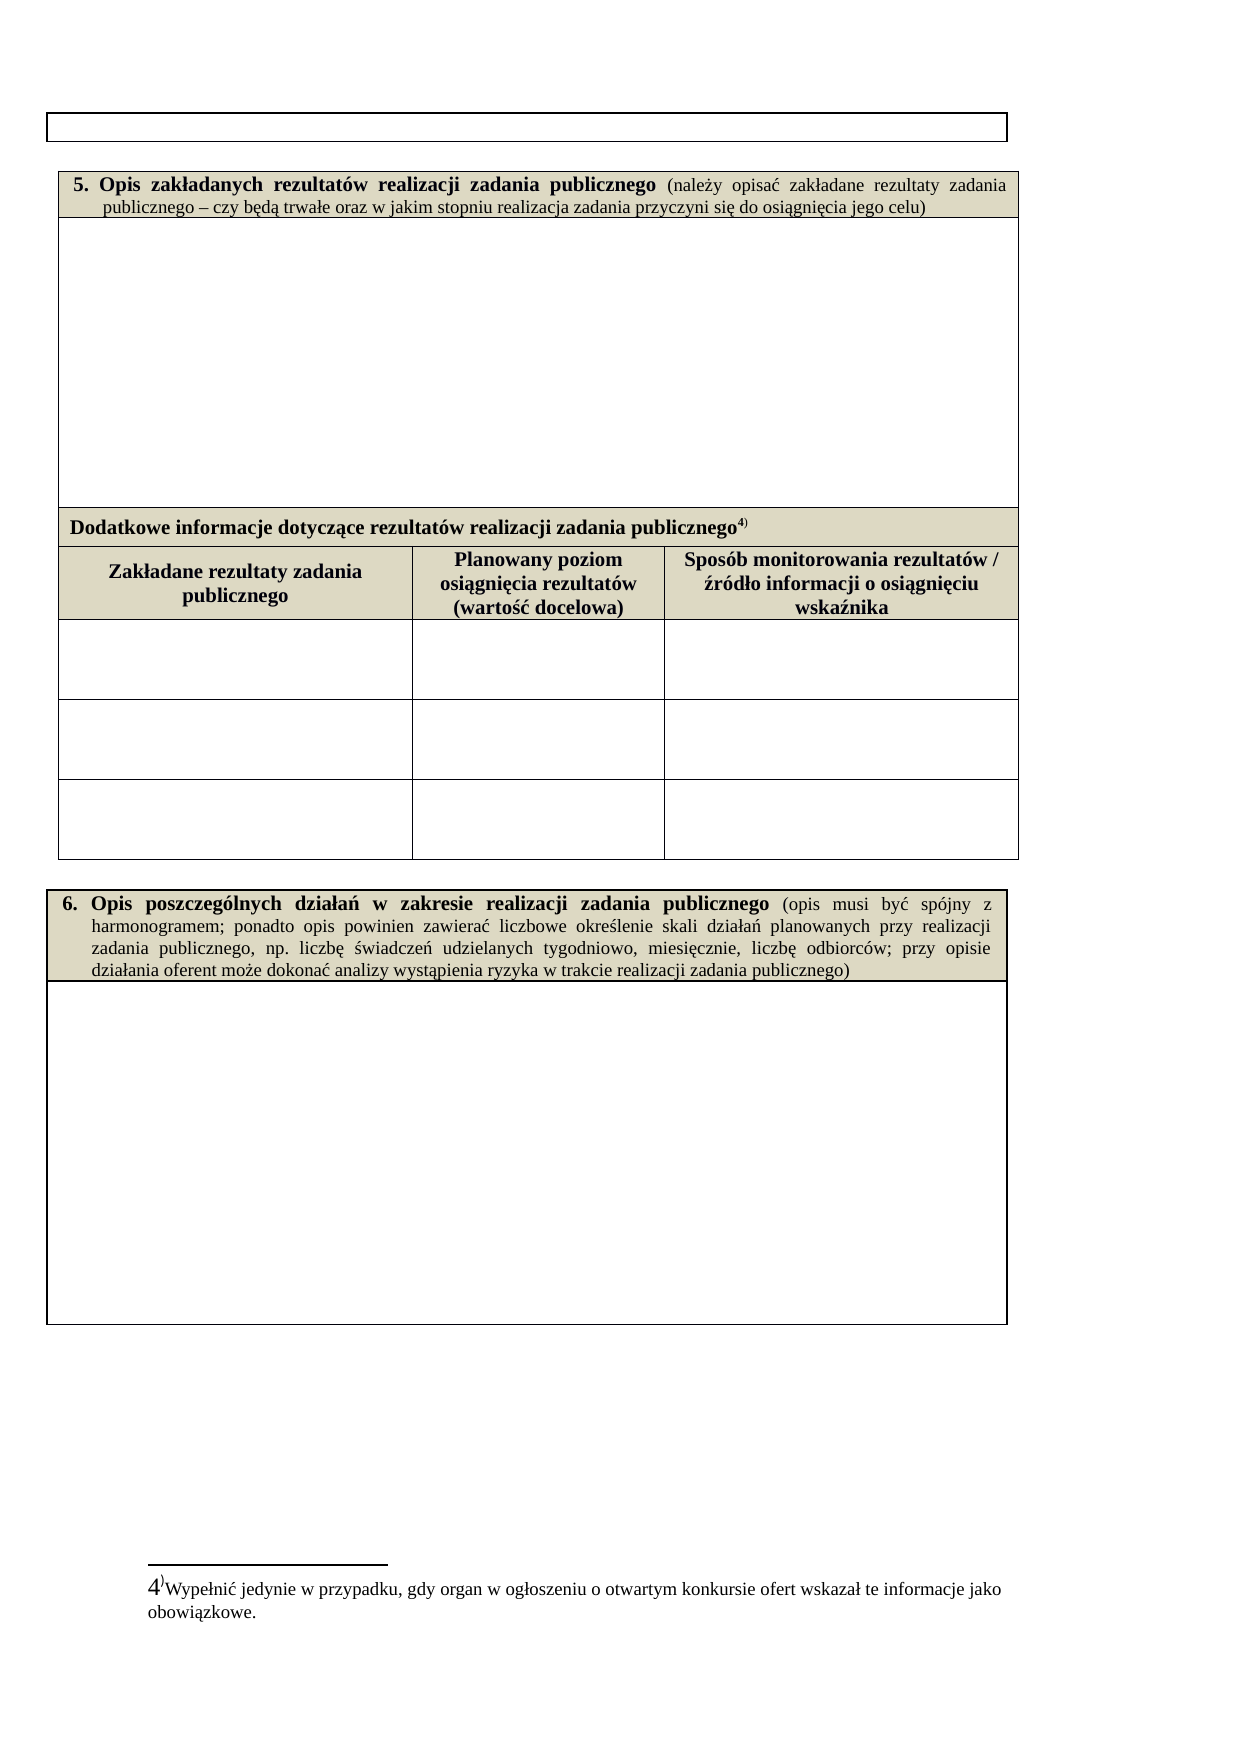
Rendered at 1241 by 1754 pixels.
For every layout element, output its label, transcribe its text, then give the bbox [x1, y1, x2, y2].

table_cell [59, 620, 412, 699]
table_cell Planowany poziom osiągnięcia rezultatów (wartość docelowa) [413, 547, 664, 619]
table_cell [48, 114, 1006, 141]
table_header 6. Opis poszczególnych działań w zakresie realizacji zadania publicznego (opis musi być spójny z harmonogramem; ponadto opis powinien zawierać liczbowe określenie skali działań planowanych przy realizacji zadania publicznego, np. liczbę świadczeń udzielanych tygodniowo, miesięcznie, liczbę odbiorców; przy opisie działania oferent może dokonać analizy wystąpienia ryzyka w trakcie realizacji zadania publicznego) [48, 891, 1006, 980]
table_cell [59, 218, 1018, 507]
table_cell Sposób monitorowania rezultatów / źródło informacji o osiągnięciu wskaźnika [665, 547, 1018, 619]
table_cell Zakładane rezultaty zadania publicznego [59, 547, 412, 619]
table_cell [413, 780, 664, 859]
table_cell [665, 700, 1018, 779]
table_cell [59, 700, 412, 779]
table_cell [48, 982, 1006, 1324]
table_cell [413, 700, 664, 779]
table_cell [665, 620, 1018, 699]
table_cell [413, 620, 664, 699]
table_cell [59, 780, 412, 859]
table_cell [665, 780, 1018, 859]
table_cell Dodatkowe informacje dotyczące rezultatów realizacji zadania publicznego) [59, 508, 1018, 546]
table_header 5. Opis zakładanych rezultatów realizacji zadania publicznego (należy opisać zakładane rezultaty zadania publicznego – czy będą trwałe oraz w jakim stopniu realizacja zadania przyczyni się do osiągnięcia jego celu) [59, 172, 1018, 217]
